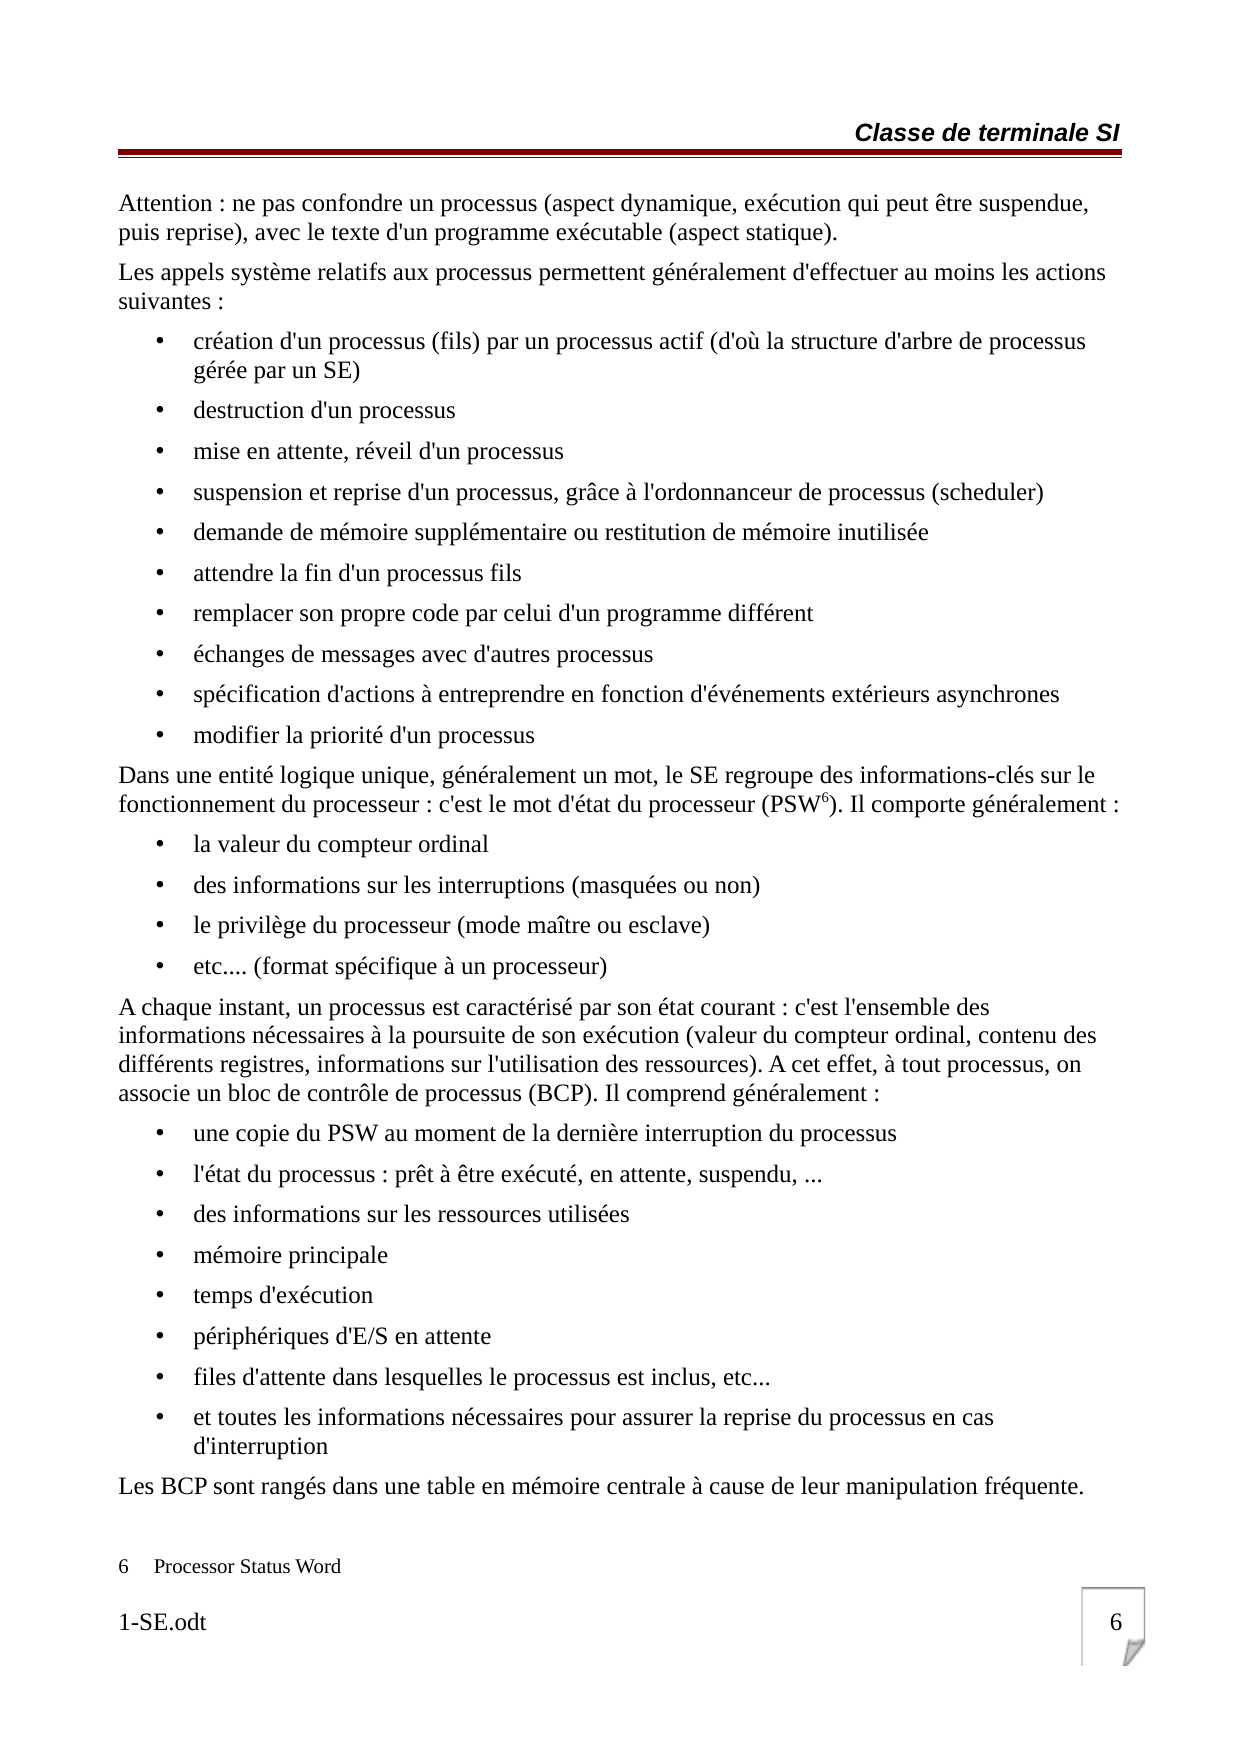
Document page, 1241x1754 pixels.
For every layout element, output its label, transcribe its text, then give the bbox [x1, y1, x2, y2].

list temps d'exécution [156, 1281, 1122, 1309]
list périphériques d'E/S en attente [156, 1321, 1122, 1350]
list l'état du processus : prêt à être exécuté, en attente, suspendu, ... [156, 1159, 1122, 1188]
list une copie du PSW au moment de la dernière interruption du processus [156, 1118, 1122, 1147]
list remplacer son propre code par celui d'un programme différent [156, 598, 1122, 627]
list mise en attente, réveil d'un processus [156, 436, 1122, 465]
text Dans une entité logique unique, généralement un mot, le SE regroupe des informations-clés sur le fonctionnement du processeur : c'est le mot d'état du processeur (PSW). Il comporte généralement : [118, 760, 1122, 818]
list files d'attente dans lesquelles le processus est inclus, etc... [156, 1362, 1122, 1390]
list attendre la fin d'un processus fils [156, 558, 1122, 586]
list destruction d'un processus [156, 396, 1122, 424]
list modifier la priorité d'un processus [156, 720, 1122, 748]
list etc.... (format spécifique à un processeur) [156, 951, 1122, 980]
list le privilège du processeur (mode maître ou esclave) [156, 911, 1122, 939]
list des informations sur les interruptions (masquées ou non) [156, 870, 1122, 899]
list spécification d'actions à entreprendre en fonction d'événements extérieurs asynchrones [156, 679, 1122, 708]
list création d'un processus (fils) par un processus actif (d'où la structure d'arbre de processus gérée par un SE) [156, 326, 1122, 384]
text A chaque instant, un processus est caractérisé par son état courant : c'est l'ensemble des informations nécessaires à la poursuite de son exécution (valeur du compteur ordinal, contenu des différents registres, informations sur l'utilisation des ressources). A cet effet, à tout processus, on associe un bloc de contrôle de processus (BCP). Il comprend généralement : [118, 992, 1122, 1107]
list des informations sur les ressources utilisées [156, 1199, 1122, 1228]
list demande de mémoire supplémentaire ou restitution de mémoire inutilisée [156, 517, 1122, 546]
list suspension et reprise d'un processus, grâce à l'ordonnanceur de processus (scheduler) [156, 477, 1122, 505]
list et toutes les informations nécessaires pour assurer la reprise du processus en cas d'interruption [156, 1402, 1122, 1459]
text Les BCP sont rangés dans une table en mémoire centrale à cause de leur manipulation fréquente. [118, 1471, 1122, 1500]
list mémoire principale [156, 1240, 1122, 1269]
list échanges de messages avec d'autres processus [156, 639, 1122, 667]
text Attention : ne pas confondre un processus (aspect dynamique, exécution qui peut être suspendue, puis reprise), avec le texte d'un programme exécutable (aspect statique). [118, 188, 1122, 245]
text Processor Status Word [118, 1553, 1122, 1578]
text Les appels système relatifs aux processus permettent généralement d'effectuer au moins les actions suivantes : [118, 257, 1122, 314]
list la valeur du compteur ordinal [156, 829, 1122, 858]
